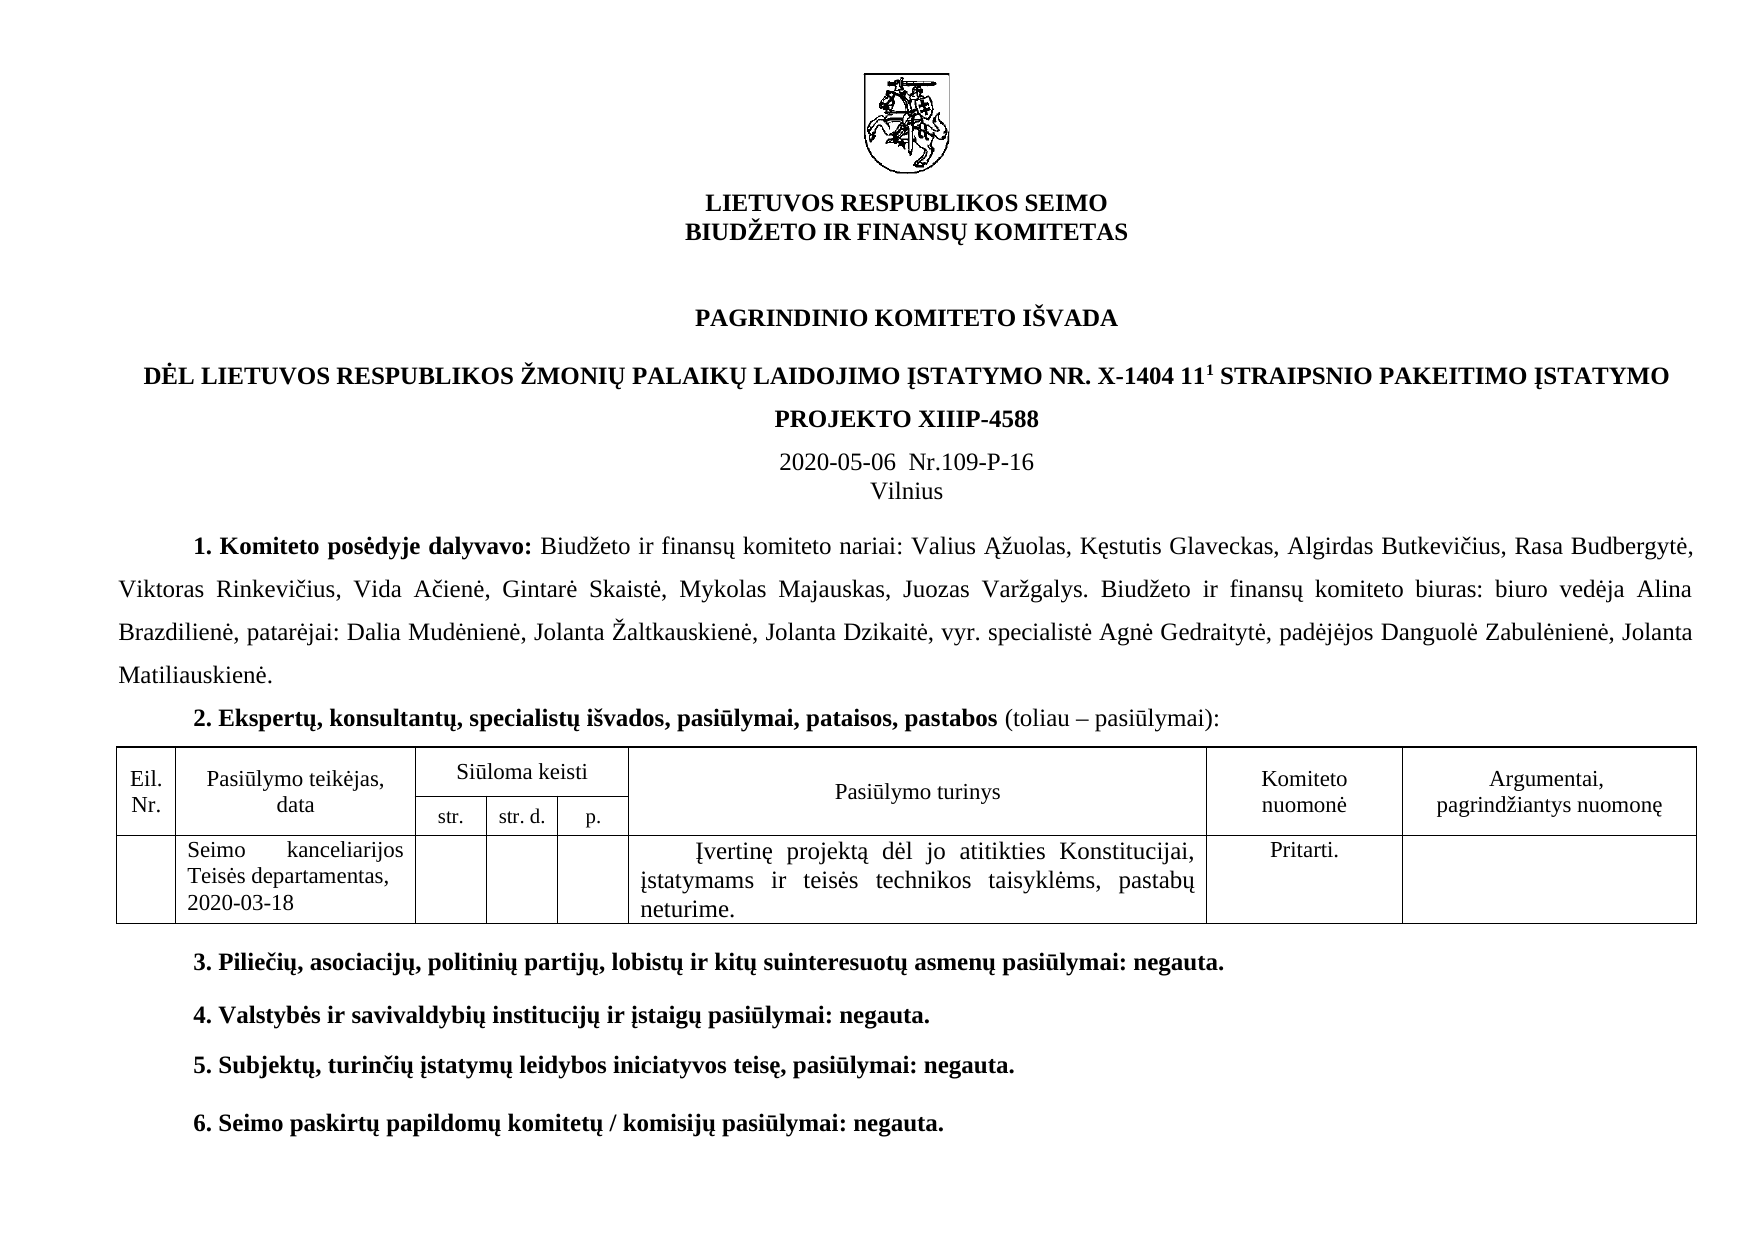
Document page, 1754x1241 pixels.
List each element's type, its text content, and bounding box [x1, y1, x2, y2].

table_header Pasiūlymo teikėjas, data [176, 748, 415, 835]
text 4. Valstybės ir savivaldybių institucijų ir įstaigų pasiūlymai: negauta. [118, 1000, 1695, 1029]
text LIETUVOS RESPUBLIKOS SEIMO [118, 188, 1695, 217]
table_header Argumentai, pagrindžiantys nuomonę [1403, 748, 1696, 835]
table_cell str. [416, 797, 486, 835]
table_cell Įvertinę projektą dėl jo atitikties Konstitucijai, įstatymams ir teisės technikos taisyklėms, pastabų neturime. [629, 836, 1206, 922]
table_header Komiteto nuomonė [1207, 748, 1402, 835]
table_header Eil. Nr. [117, 748, 175, 835]
table_cell [1403, 836, 1696, 922]
table_cell [117, 836, 175, 922]
table_cell Seimo kanceliarijos Teisės departamentas, 2020-03-18 [176, 836, 415, 922]
table_cell [416, 836, 486, 922]
text DĖL LIETUVOS RESPUBLIKOS ŽMONIŲ PALAIKŲ LAIDOJIMO ĮSTATYMO NR. X-1404 111 STRAIPSNIO PAKEITIMO ĮSTATYMO PROJEKTO XIIIP-4588 [118, 361, 1695, 433]
table_cell p. [558, 797, 628, 835]
text Vilnius [118, 476, 1695, 504]
text 5. Subjektų, turinčių įstatymų leidybos iniciatyvos teisę, pasiūlymai: negauta. [118, 1051, 1695, 1079]
table_cell str. d. [487, 797, 557, 835]
text PAGRINDINIO KOMITETO IŠVADA [118, 303, 1695, 332]
text 6. Seimo paskirtų papildomų komitetų / komisijų pasiūlymai: negauta. [118, 1108, 1695, 1137]
text 2. Ekspertų, konsultantų, specialistų išvados, pasiūlymai, pataisos, pastabos (toliau – pasiūlymai): [118, 703, 1695, 732]
table_cell [487, 836, 557, 922]
table_cell [558, 836, 628, 922]
table_cell Pritarti. [1207, 836, 1402, 922]
table_header Siūloma keisti [416, 748, 628, 796]
table_header Pasiūlymo turinys [629, 748, 1206, 835]
text Biudžeto ir finansų komitetas [118, 217, 1695, 246]
text 3. Piliečių, asociacijų, politinių partijų, lobistų ir kitų suinteresuotų asmenų pasiūlymai: negauta. [118, 947, 1695, 976]
text 1. Komiteto posėdyje dalyvavo: Biudžeto ir finansų komiteto nariai: Valius Ąžuolas, Kęstutis Glaveckas, Algirdas Butkevičius, Rasa Budbergytė, Viktoras Rinkevičius, Vida Ačienė, Gintarė Skaistė, Mykolas Majauskas, Juozas Varžgalys. Biudžeto ir finansų komiteto biuras: biuro vedėja Alina Brazdilienė, patarėjai: Dalia Mudėnienė, Jolanta Žaltkauskienė, Jolanta Dzikaitė, vyr. specialistė Agnė Gedraitytė, padėjėjos Danguolė Zabulėnienė, Jolanta Matiliauskienė. [118, 531, 1695, 689]
text 2020-05-06 Nr.109-P-16 [118, 447, 1695, 476]
